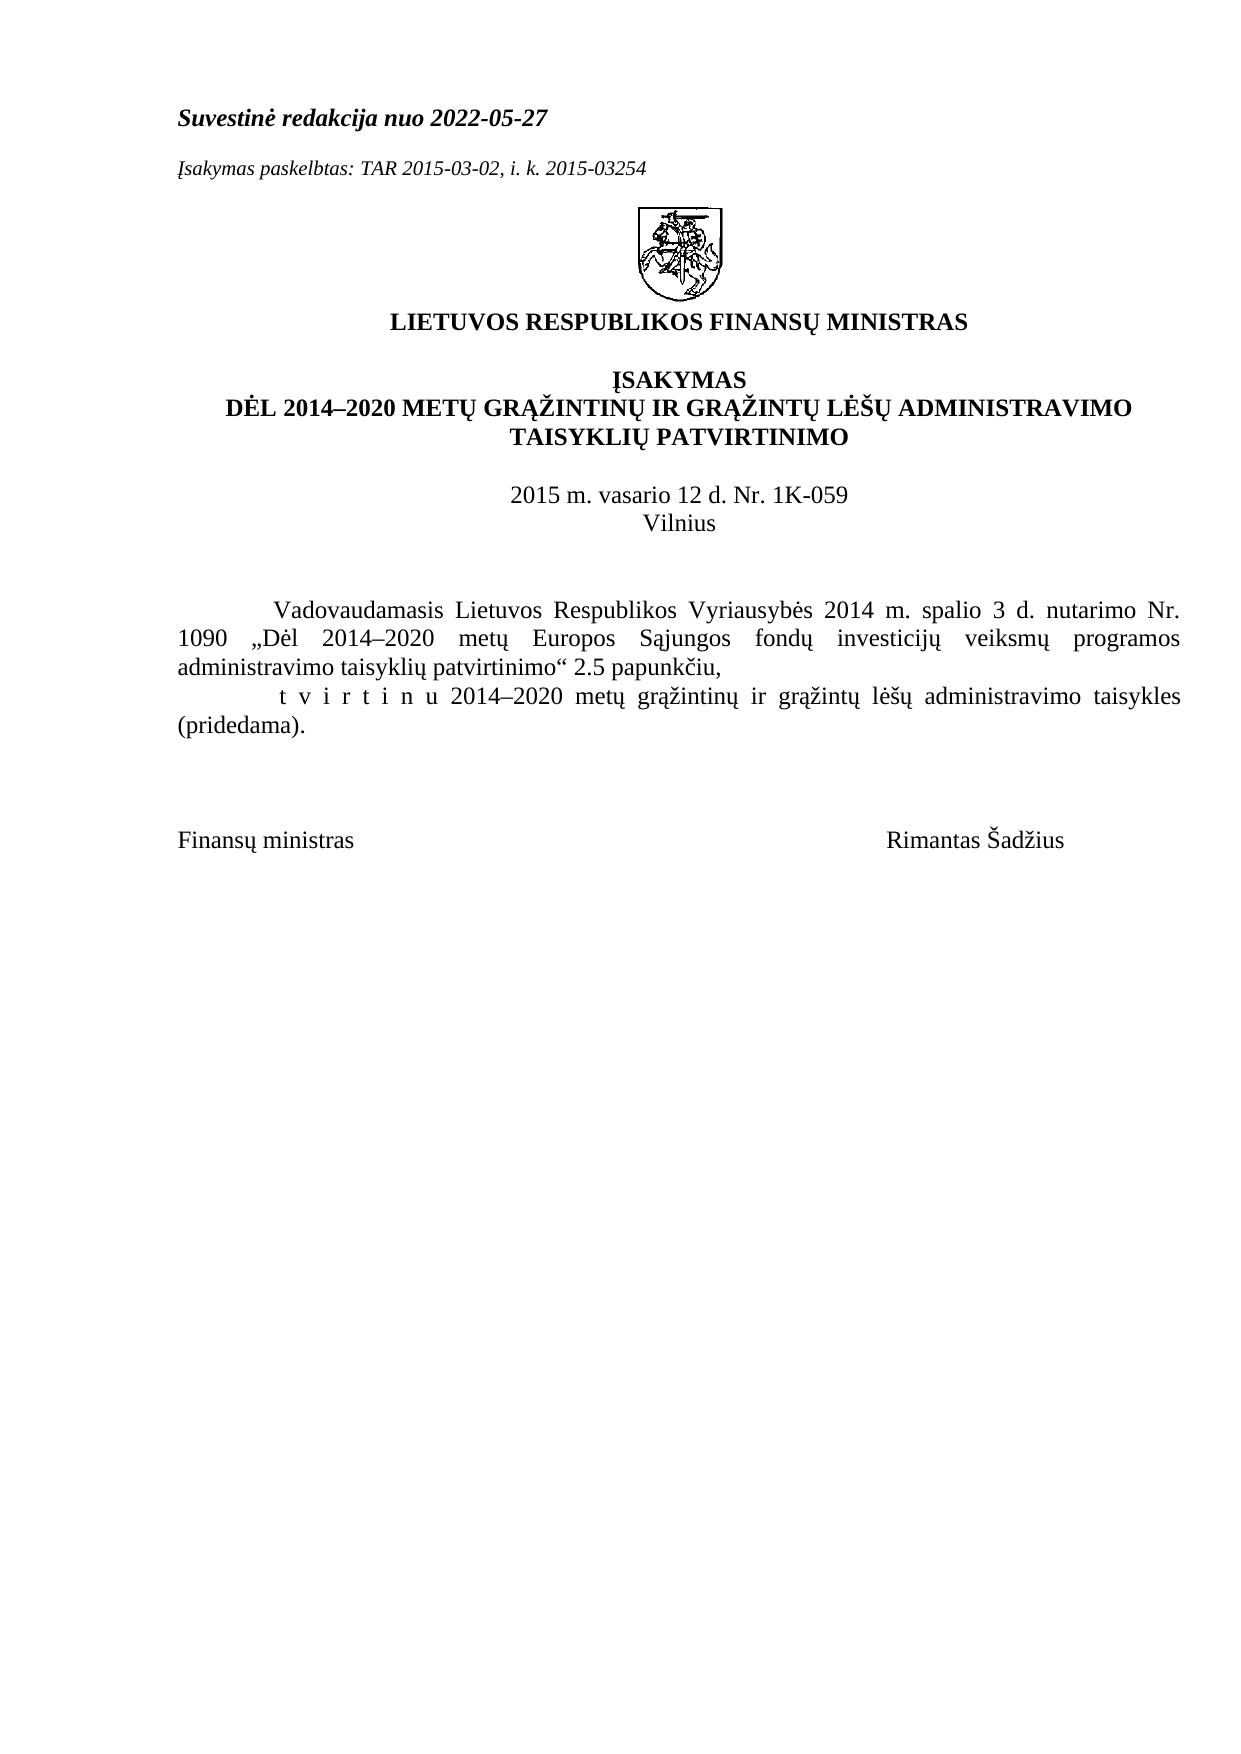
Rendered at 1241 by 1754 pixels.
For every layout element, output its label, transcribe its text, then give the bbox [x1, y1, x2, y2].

text t v i r t i n u 2014–2020 metų grąžintinų ir grąžintų lėšų administravimo taisykles (pridedama). [177, 681, 1181, 738]
text Įsakymas paskelbtas: TAR 2015-03-02, i. k. 2015-03254 [177, 156, 1181, 180]
text Suvestinė redakcija nuo 2022-05-27 [177, 103, 1181, 132]
text Finansų ministras Rimantas Šadžius [177, 825, 1181, 853]
text Vadovaudamasis Lietuvos Respublikos Vyriausybės 2014 m. spalio 3 d. nutarimo Nr. 1090 „Dėl 2014–2020 metų Europos Sąjungos fondų investicijų veiksmų programos administravimo taisyklių patvirtinimo“ 2.5 papunkčiu, [177, 595, 1181, 681]
text ĮSAKYMAS [177, 365, 1181, 393]
text 2015 m. vasario 12 d. Nr. 1K-059 [177, 480, 1181, 508]
text DĖL 2014–2020 METŲ GRĄŽINTINŲ IR GRĄŽINTŲ LĖŠŲ ADMINISTRAVIMO TAISYKLIŲ PATVIRTINIMO [177, 393, 1181, 451]
text LIETUVOS RESPUBLIKOS FINANSŲ MINISTRAS [177, 307, 1181, 336]
text Vilnius [177, 508, 1181, 537]
